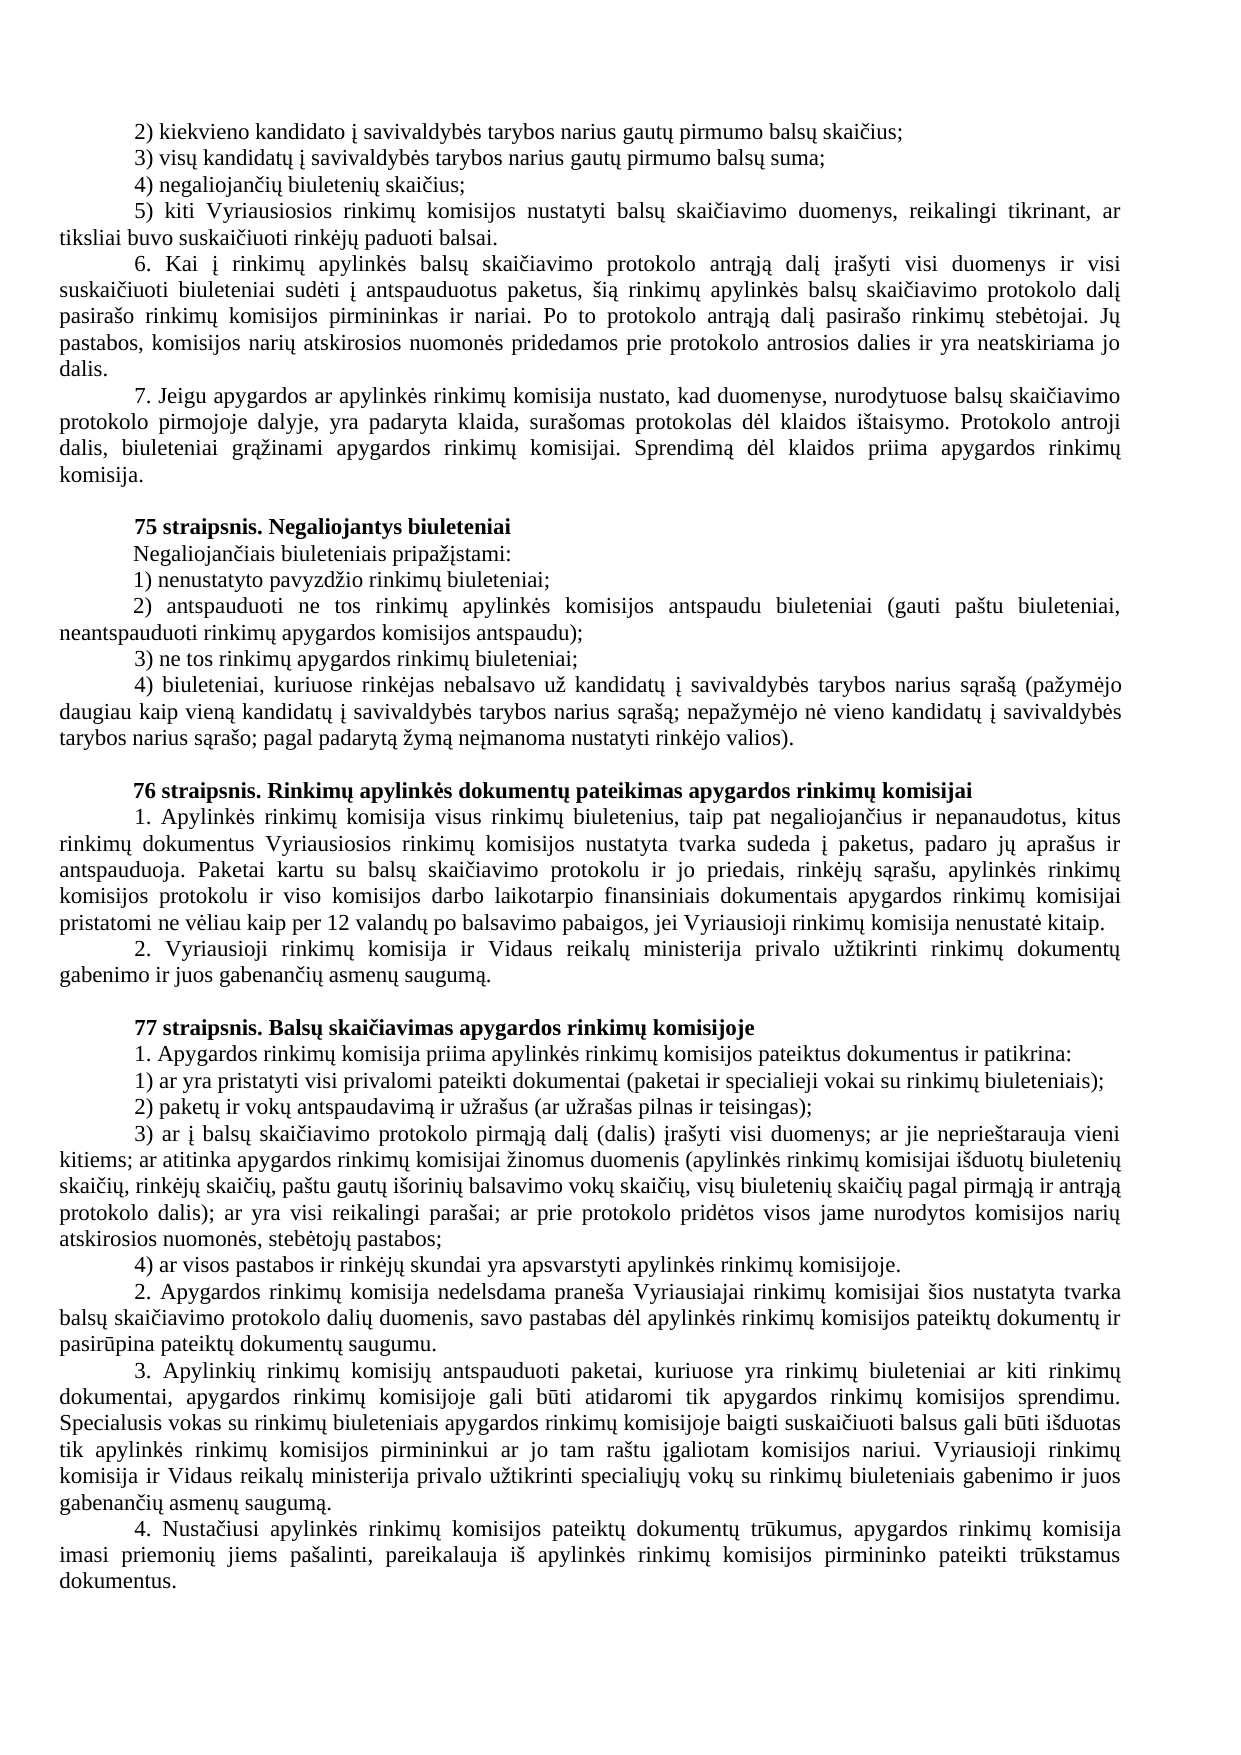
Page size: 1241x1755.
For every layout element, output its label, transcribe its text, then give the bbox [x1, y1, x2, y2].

text 76 straipsnis. Rinkimų apylinkės dokumentų pateikimas apygardos rinkimų komisijai [133, 777, 1122, 803]
text 7. Jeigu apygardos ar apylinkės rinkimų komisija nustato, kad duomenyse, nurodytuose balsų skaičiavimo protokolo pirmojoje dalyje, yra padaryta klaida, surašomas protokolas dėl klaidos ištaisymo. Protokolo antroji dalis, biuleteniai grąžinami apygardos rinkimų komisijai. Sprendimą dėl klaidos priima apygardos rinkimų komisija. [59, 382, 1122, 487]
text 6. Kai į rinkimų apylinkės balsų skaičiavimo protokolo antrąją dalį įrašyti visi duomenys ir visi suskaičiuoti biuleteniai sudėti į antspauduotus paketus, šią rinkimų apylinkės balsų skaičiavimo protokolo dalį pasirašo rinkimų komisijos pirmininkas ir nariai. Po to protokolo antrąją dalį pasirašo rinkimų stebėtojai. Jų pastabos, komisijos narių atskirosios nuomonės pridedamos prie protokolo antrosios dalies ir yra neatskiriama jo dalis. [59, 250, 1122, 382]
text 2. Apygardos rinkimų komisija nedelsdama praneša Vyriausiajai rinkimų komisijai šios nustatyta tvarka balsų skaičiavimo protokolo dalių duomenis, savo pastabas dėl apylinkės rinkimų komisijos pateiktų dokumentų ir pasirūpina pateiktų dokumentų saugumu. [59, 1278, 1122, 1357]
text 2) kiekvieno kandidato į savivaldybės tarybos narius gautų pirmumo balsų skaičius; [59, 118, 1122, 144]
text 3) ar į balsų skaičiavimo protokolo pirmąją dalį (dalis) įrašyti visi duomenys; ar jie neprieštarauja vieni kitiems; ar atitinka apygardos rinkimų komisijai žinomus duomenis (apylinkės rinkimų komisijai išduotų biuletenių skaičių, rinkėjų skaičių, paštu gautų išorinių balsavimo vokų skaičių, visų biuletenių skaičių pagal pirmąją ir antrąją protokolo dalis); ar yra visi reikalingi parašai; ar prie protokolo pridėtos visos jame nurodytos komisijos narių atskirosios nuomonės, stebėtojų pastabos; [59, 1119, 1122, 1251]
text 4. Nustačiusi apylinkės rinkimų komisijos pateiktų dokumentų trūkumus, apygardos rinkimų komisija imasi priemonių jiems pašalinti, pareikalauja iš apylinkės rinkimų komisijos pirmininko pateikti trūkstamus dokumentus. [59, 1515, 1122, 1594]
text Negaliojančiais biuleteniais pripažįstami: [59, 540, 1122, 566]
text 5) kiti Vyriausiosios rinkimų komisijos nustatyti balsų skaičiavimo duomenys, reikalingi tikrinant, ar tiksliai buvo suskaičiuoti rinkėjų paduoti balsai. [59, 197, 1122, 250]
text 2) antspauduoti ne tos rinkimų apylinkės komisijos antspaudu biuleteniai (gauti paštu biuleteniai, neantspauduoti rinkimų apygardos komisijos antspaudu); [59, 592, 1122, 645]
text 2. Vyriausioji rinkimų komisija ir Vidaus reikalų ministerija privalo užtikrinti rinkimų dokumentų gabenimo ir juos gabenančių asmenų saugumą. [59, 935, 1122, 988]
text 4) negaliojančių biuletenių skaičius; [59, 171, 1122, 197]
text 4) ar visos pastabos ir rinkėjų skundai yra apsvarstyti apylinkės rinkimų komisijoje. [59, 1251, 1122, 1278]
text 1. Apygardos rinkimų komisija priima apylinkės rinkimų komisijos pateiktus dokumentus ir patikrina: [59, 1041, 1122, 1067]
text 75 straipsnis. Negaliojantys biuleteniai [59, 513, 1122, 540]
text 77 straipsnis. Balsų skaičiavimas apygardos rinkimų komisijoje [59, 1014, 1122, 1041]
text 1) ar yra pristatyti visi privalomi pateikti dokumentai (paketai ir specialieji vokai su rinkimų biuleteniais); [59, 1067, 1122, 1093]
text 4) biuleteniai, kuriuose rinkėjas nebalsavo už kandidatų į savivaldybės tarybos narius sąrašą (pažymėjo daugiau kaip vieną kandidatų į savivaldybės tarybos narius sąrašą; nepažymėjo nė vieno kandidatų į savivaldybės tarybos narius sąrašo; pagal padarytą žymą neįmanoma nustatyti rinkėjo valios). [59, 672, 1122, 751]
text 2) paketų ir vokų antspaudavimą ir užrašus (ar užrašas pilnas ir teisingas); [59, 1093, 1122, 1119]
text 3) visų kandidatų į savivaldybės tarybos narius gautų pirmumo balsų suma; [59, 144, 1122, 171]
text 1. Apylinkės rinkimų komisija visus rinkimų biuletenius, taip pat negaliojančius ir nepanaudotus, kitus rinkimų dokumentus Vyriausiosios rinkimų komisijos nustatyta tvarka sudeda į paketus, padaro jų aprašus ir antspauduoja. Paketai kartu su balsų skaičiavimo protokolu ir jo priedais, rinkėjų sąrašu, apylinkės rinkimų komisijos protokolu ir viso komisijos darbo laikotarpio finansiniais dokumentais apygardos rinkimų komisijai pristatomi ne vėliau kaip per 12 valandų po balsavimo pabaigos, jei Vyriausioji rinkimų komisija nenustatė kitaip. [59, 803, 1122, 935]
text 3) ne tos rinkimų apygardos rinkimų biuleteniai; [59, 645, 1122, 672]
text 1) nenustatyto pavyzdžio rinkimų biuleteniai; [59, 566, 1122, 592]
text 3. Apylinkių rinkimų komisijų antspauduoti paketai, kuriuose yra rinkimų biuleteniai ar kiti rinkimų dokumentai, apygardos rinkimų komisijoje gali būti atidaromi tik apygardos rinkimų komisijos sprendimu. Specialusis vokas su rinkimų biuleteniais apygardos rinkimų komisijoje baigti suskaičiuoti balsus gali būti išduotas tik apylinkės rinkimų komisijos pirmininkui ar jo tam raštu įgaliotam komisijos nariui. Vyriausioji rinkimų komisija ir Vidaus reikalų ministerija privalo užtikrinti specialiųjų vokų su rinkimų biuleteniais gabenimo ir juos gabenančių asmenų saugumą. [59, 1357, 1122, 1515]
